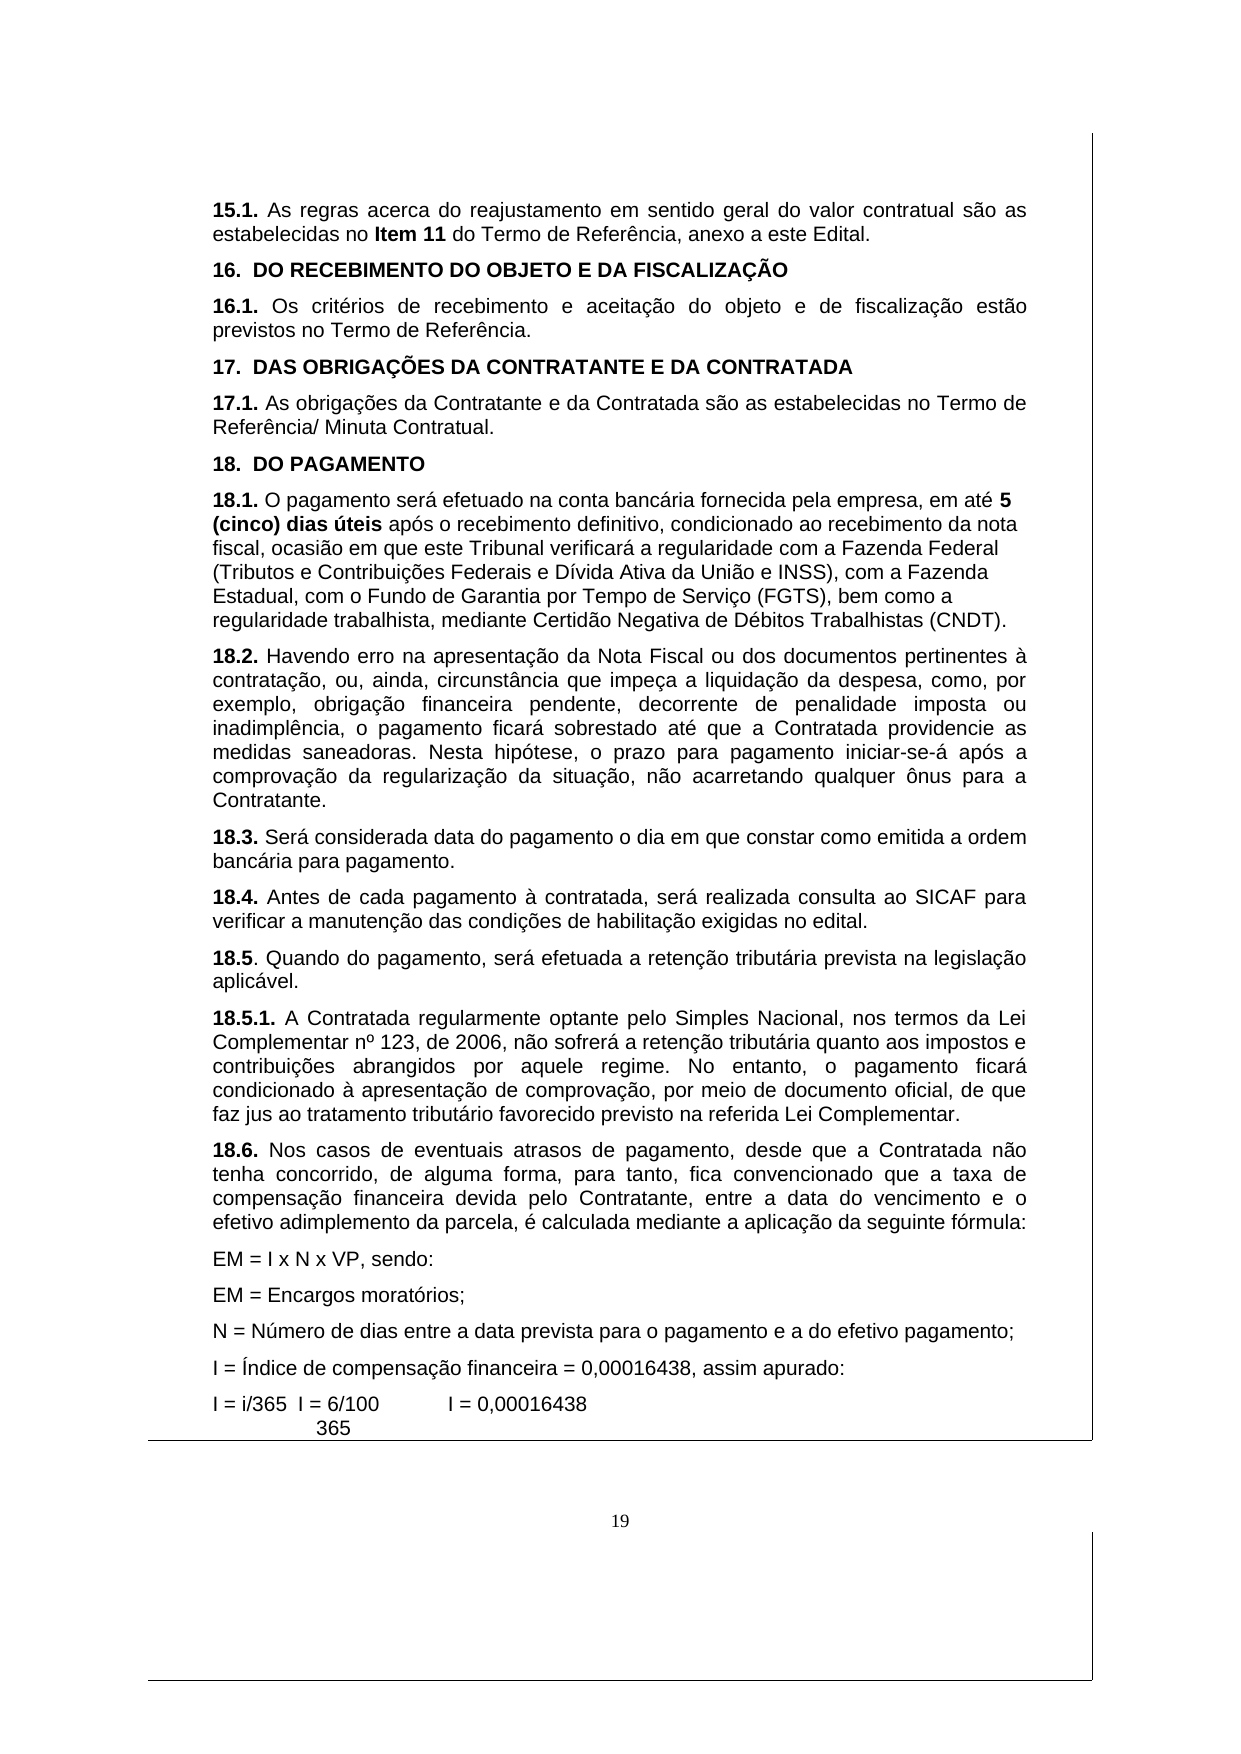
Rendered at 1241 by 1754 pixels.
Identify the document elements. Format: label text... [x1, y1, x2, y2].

text 18.3. Será considerada data do pagamento o dia em que constar como emitida a ordem bancária para pagamento. [148, 760, 1092, 820]
text 18.1. O pagamento será efetuado na conta bancária fornecida pela empresa, em até 5 (cinco) dias úteis após o recebimento definitivo, condicionado ao recebimento da nota fiscal, ocasião em que este Tribunal verificará a regularidade com a Fazenda Federal (Tributos e Contribuições Federais e Dívida Ativa da União e INSS), com a Fazenda Estadual, com o Fundo de Garantia por Tempo de Serviço (FGTS), bem como a regularidade trabalhista, mediante Certidão Negativa de Débitos Trabalhistas (CNDT). [148, 423, 1092, 580]
text 15.1. As regras acerca do reajustamento em sentido geral do valor contratual são as estabelecidas no Item 11 do Termo de Referência, anexo a este Edital. [148, 133, 1092, 193]
text 18.5.1. A Contratada regularmente optante pelo Simples Nacional, nos termos da Lei Complementar nº 123, de 2006, não sofrerá a retenção tributária quanto aos impostos e contribuições abrangidos por aquele regime. No entanto, o pagamento ficará condicionado à apresentação de comprovação, por meio de documento oficial, de que faz jus ao tratamento tributário favorecido previsto na referida Lei Complementar. [148, 941, 1092, 1073]
text 18. DO PAGAMENTO [148, 387, 1092, 423]
text N = Número de dias entre a data prevista para o pagamento e a do efetivo pagamento; [148, 1255, 1092, 1291]
text 18.6. Nos casos de eventuais atrasos de pagamento, desde que a Contratada não tenha concorrido, de alguma forma, para tanto, fica convencionado que a taxa de compensação financeira devida pelo Contratante, entre a data do vencimento e o efetivo adimplemento da parcela, é calculada mediante a aplicação da seguinte fórmula: [148, 1073, 1092, 1182]
text 18.2. Havendo erro na apresentação da Nota Fiscal ou dos documentos pertinentes à contratação, ou, ainda, circunstância que impeça a liquidação da despesa, como, por exemplo, obrigação financeira pendente, decorrente de penalidade imposta ou inadimplência, o pagamento ficará sobrestado até que a Contratada providencie as medidas saneadoras. Nesta hipótese, o prazo para pagamento iniciar-se-á após a comprovação da regularização da situação, não acarretando qualquer ônus para a Contratante. [148, 580, 1092, 760]
text 18.5. Quando do pagamento, será efetuada a retenção tributária prevista na legislação aplicável. [148, 881, 1092, 941]
text 16.1. Os critérios de recebimento e aceitação do objeto e de fiscalização estão previstos no Termo de Referência. [148, 230, 1092, 290]
text 18.4. Antes de cada pagamento à contratada, será realizada consulta ao SICAF para verificar a manutenção das condições de habilitação exigidas no edital. [148, 820, 1092, 881]
text I = i/365 I = 6/100 I = 0,00016438 [148, 1328, 1092, 1416]
text EM = I x N x VP, sendo: [148, 1182, 1092, 1218]
text 365 [148, 1416, 1092, 1440]
text I = Índice de compensação financeira = 0,00016438, assim apurado: [148, 1291, 1092, 1328]
text 17.1. As obrigações da Contratante e da Contratada são as estabelecidas no Termo de Referência/ Minuta Contratual. [148, 327, 1092, 387]
text 17. DAS OBRIGAÇÕES DA CONTRATANTE E DA CONTRATADA [148, 290, 1092, 327]
text 16. DO RECEBIMENTO DO OBJETO E DA FISCALIZAÇÃO [148, 193, 1092, 230]
text EM = Encargos moratórios; [148, 1218, 1092, 1255]
